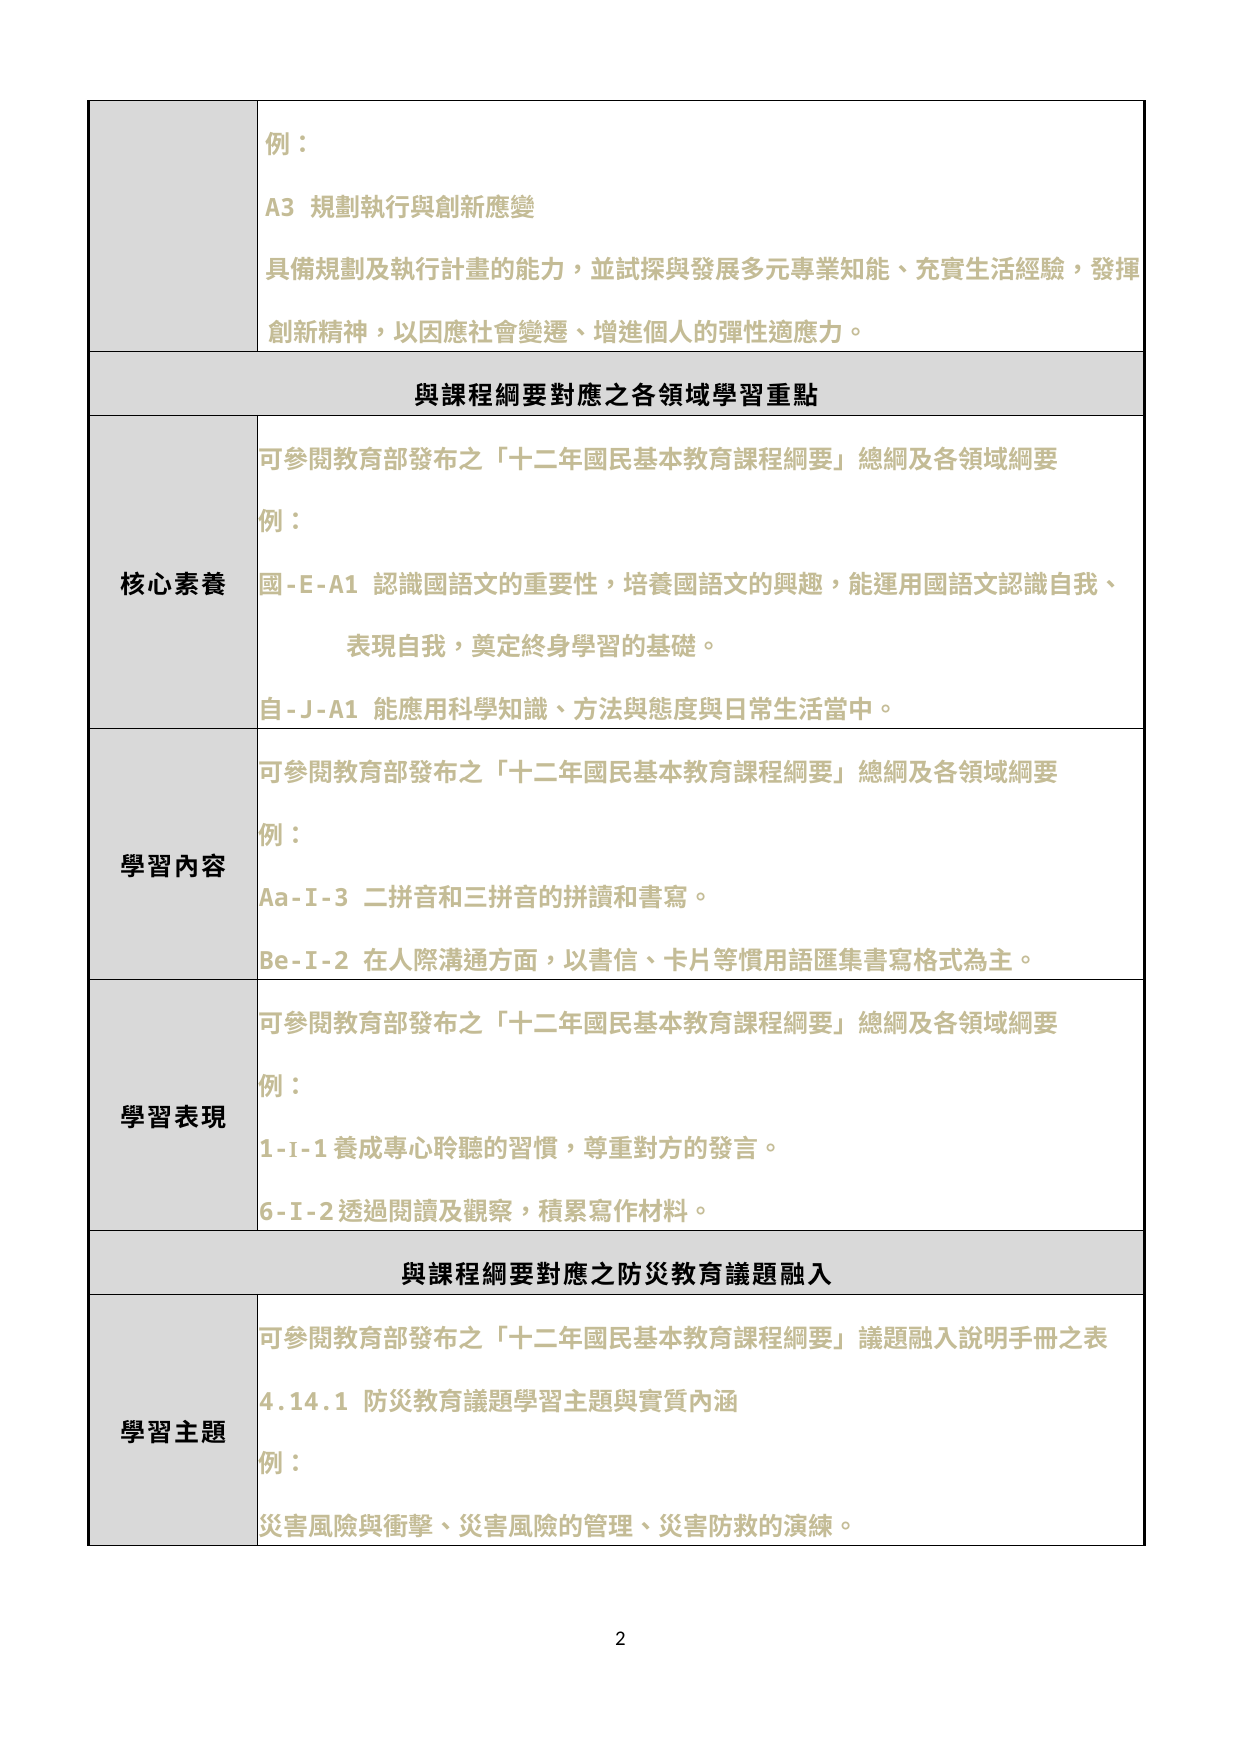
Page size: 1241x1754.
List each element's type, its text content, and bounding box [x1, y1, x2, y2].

table_cell [90, 101, 257, 351]
table_cell 學習內容 [90, 729, 257, 979]
table_cell 與課程綱要對應之防災教育議題融入 [90, 1231, 1143, 1294]
table_cell [1146, 1230, 1152, 1294]
table_cell 核心素養 [90, 416, 257, 728]
table_cell [1146, 100, 1152, 351]
table_cell [1146, 979, 1152, 1230]
table_cell 學習主題 [90, 1295, 257, 1545]
table_cell 可參閱教育部發布之「十二年國民基本教育課程綱要」總綱及各領域綱要 例： 1-Ⅰ-1養成專心聆聽的習慣，尊重對方的發言。 6-I-2透過閱讀及觀察，積累寫作材料。 [258, 980, 1143, 1230]
table_cell 可參閱教育部發布之「十二年國民基本教育課程綱要」總綱及各領域綱要 例： 國-E-A1 認識國語文的重要性，培養國語文的興趣，能運用國語文認識自我、表現自我，奠定終身學習的基礎。 自-J-A1 能應用科學知識、方法與態度與日常生活當中。 [258, 416, 1143, 728]
table_cell 與課程綱要對應之各領域學習重點 [90, 352, 1143, 415]
table_cell [1146, 351, 1152, 415]
table_cell 例： A3 規劃執行與創新應變 具備規劃及執行計畫的能力，並試探與發展多元專業知能、充實生活經驗，發揮創新精神，以因應社會變遷、增進個人的彈性適應力。 [258, 101, 1143, 351]
table_cell [1146, 728, 1152, 979]
table_cell 學習表現 [90, 980, 257, 1230]
table_cell [1146, 415, 1152, 728]
table_cell 可參閱教育部發布之「十二年國民基本教育課程綱要」議題融入說明手冊之表4.14.1 防災教育議題學習主題與實質內涵 例： 災害風險與衝擊、災害風險的管理、災害防救的演練。 [258, 1295, 1143, 1545]
table_cell 可參閱教育部發布之「十二年國民基本教育課程綱要」總綱及各領域綱要 例： Aa-I-3 二拼音和三拼音的拼讀和書寫。 Be-I-2 在人際溝通方面，以書信、卡片等慣用語匯集書寫格式為主。 [258, 729, 1143, 979]
table_cell [1146, 1294, 1152, 1545]
